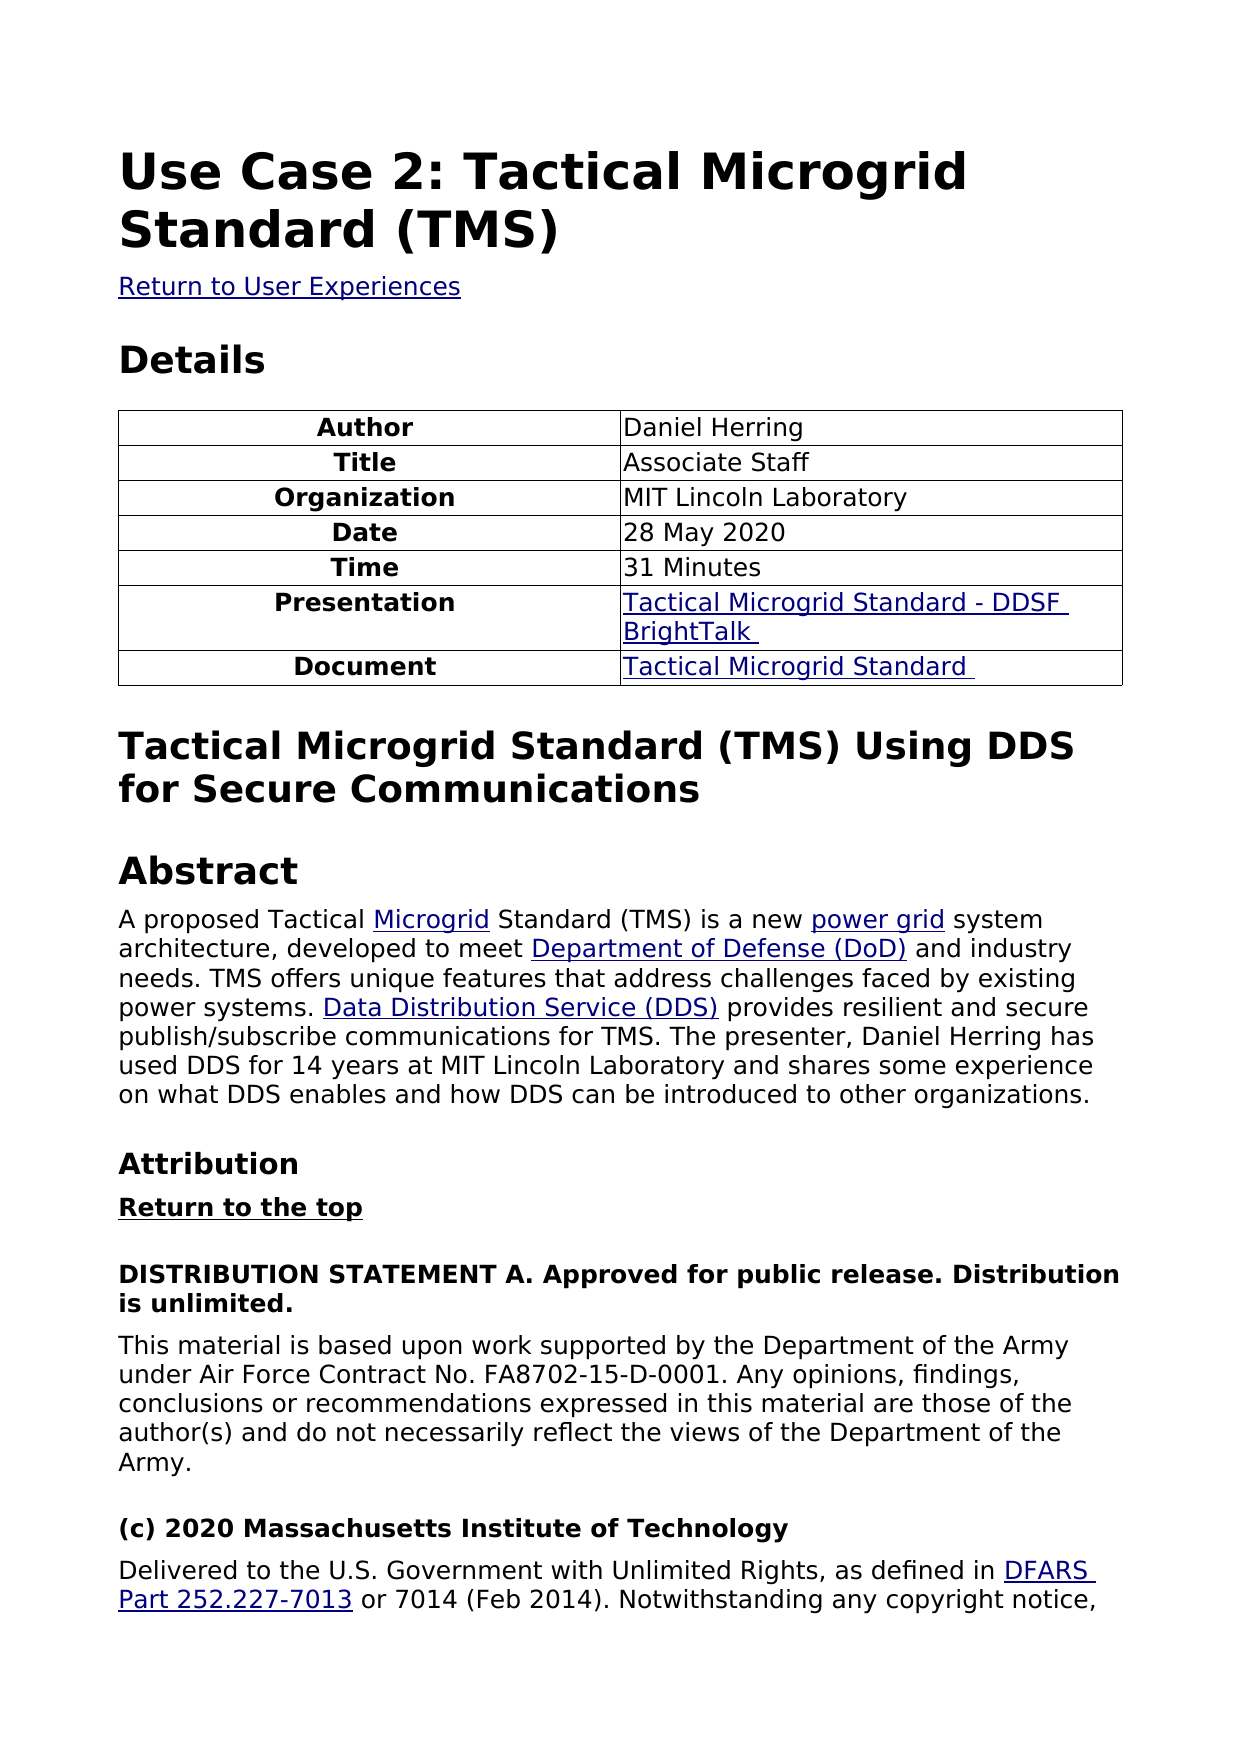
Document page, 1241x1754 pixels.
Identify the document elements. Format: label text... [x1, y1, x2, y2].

subtitle (c) 2020 Massachusetts Institute of Technology [118, 1514, 1122, 1543]
text This material is based upon work supported by the Department of the Army under Air Force Contract No. FA8702-15-D-0001. Any opinions, findings, conclusions or recommendations expressed in this material are those of the author(s) and do not necessarily reflect the views of the Department of the Army. [118, 1331, 1122, 1477]
table_cell MIT Lincoln Laboratory [621, 481, 1122, 515]
table_cell Presentation [119, 586, 620, 649]
text Return to User Experiences [118, 272, 1122, 301]
table_cell 28 May 2020 [621, 516, 1122, 550]
table_cell Tactical Microgrid Standard - DDSF BrightTalk [621, 586, 1122, 649]
subtitle Use Case 2: Tactical Microgrid Standard (TMS) [118, 143, 1122, 259]
table_cell Date [119, 516, 620, 550]
subtitle Tactical Microgrid Standard (TMS) Using DDS for Secure Communications [118, 724, 1122, 812]
table_header Author [119, 411, 620, 445]
table_cell Tactical Microgrid Standard [621, 651, 1122, 684]
table_cell Document [119, 651, 620, 684]
table_cell Associate Staff [621, 446, 1122, 480]
table_header Daniel Herring [621, 411, 1122, 445]
subtitle Details [118, 339, 1122, 382]
text Delivered to the U.S. Government with Unlimited Rights, as defined in DFARS Part 252.227-7013 or 7014 (Feb 2014). Notwithstanding any copyright notice, [118, 1556, 1122, 1614]
text Return to the top [118, 1193, 1122, 1223]
subtitle DISTRIBUTION STATEMENT A. Approved for public release. Distribution is unlimited. [118, 1260, 1122, 1318]
subtitle Abstract [118, 849, 1122, 893]
subtitle Attribution [118, 1147, 1122, 1181]
table_cell Title [119, 446, 620, 480]
table_cell 31 Minutes [621, 551, 1122, 585]
text A proposed Tactical Microgrid Standard (TMS) is a new power grid system architecture, developed to meet Department of Defense (DoD) and industry needs. TMS offers unique features that address challenges faced by existing power systems. Data Distribution Service (DDS) provides resilient and secure publish/subscribe communications for TMS. The presenter, Daniel Herring has used DDS for 14 years at MIT Lincoln Laboratory and shares some experience on what DDS enables and how DDS can be introduced to other organizations. [118, 905, 1122, 1109]
table_cell Time [119, 551, 620, 585]
table_cell Organization [119, 481, 620, 515]
